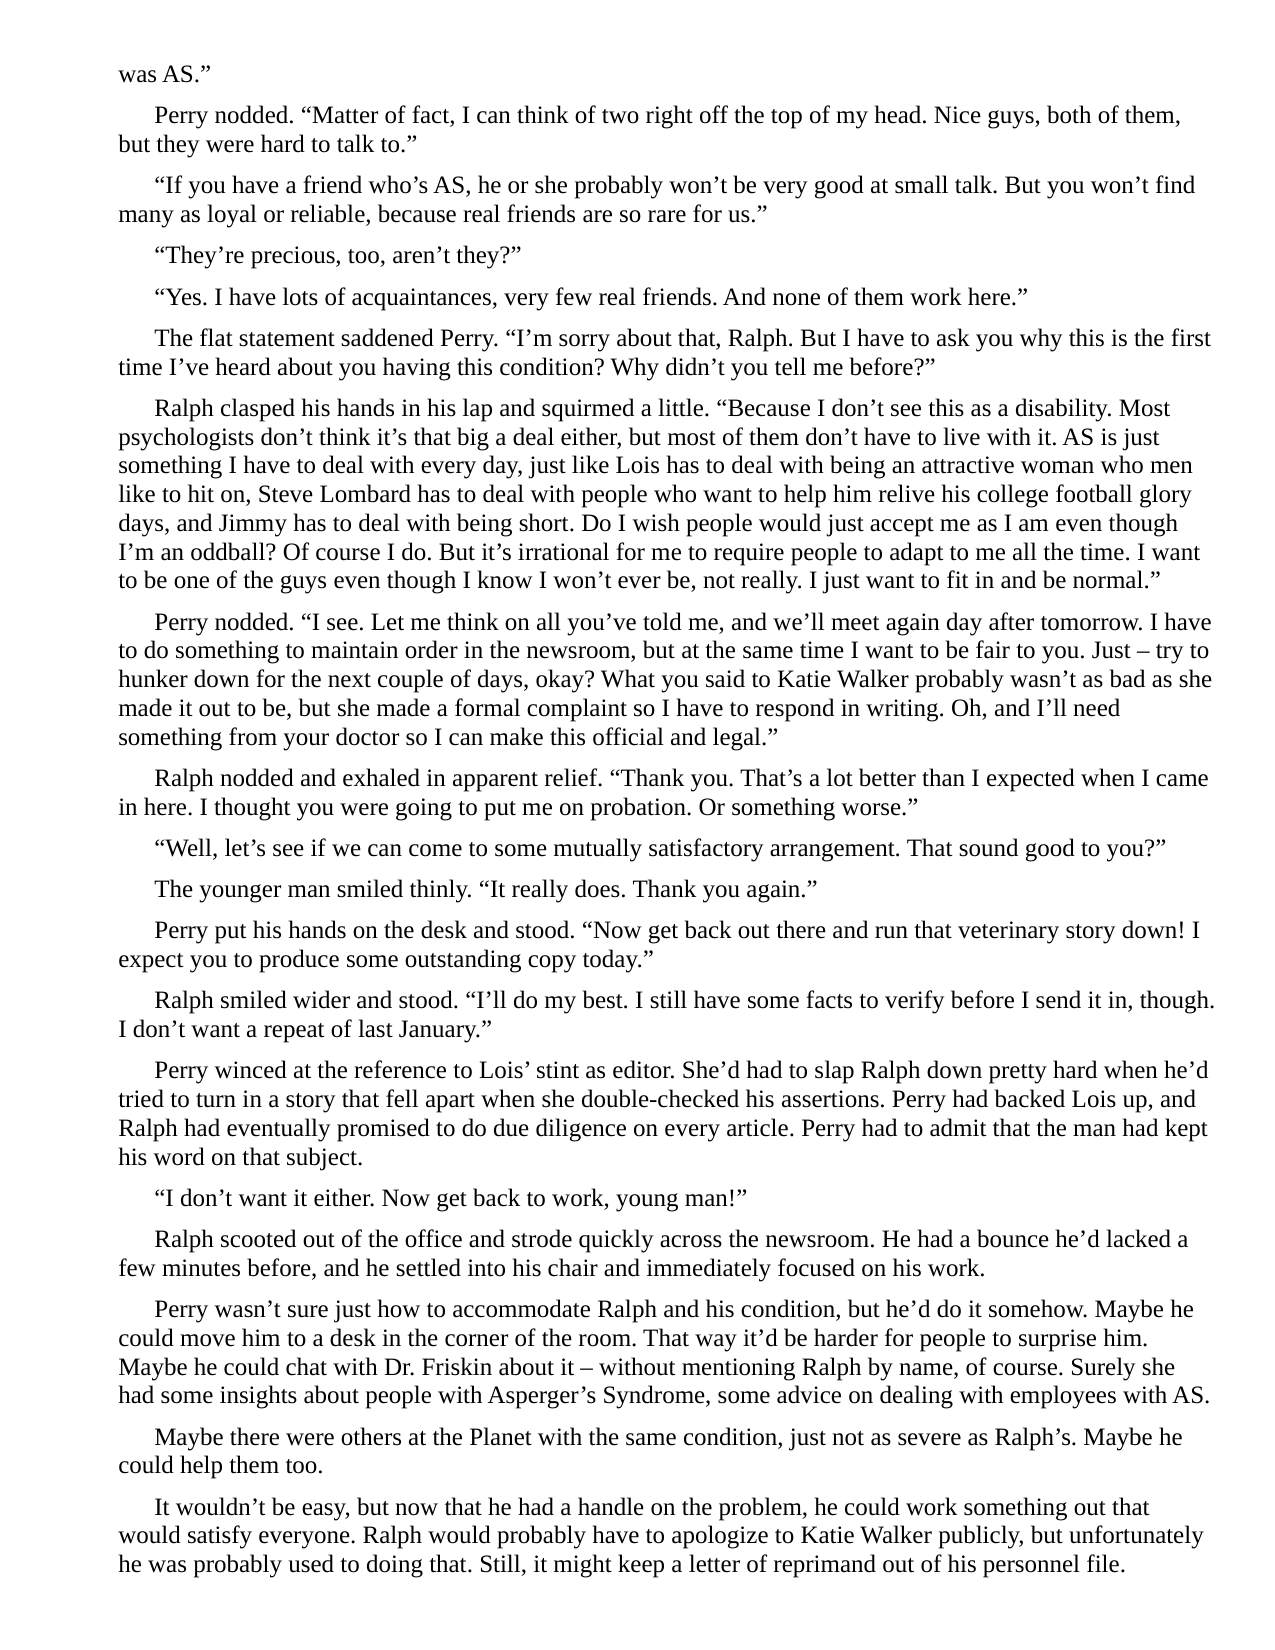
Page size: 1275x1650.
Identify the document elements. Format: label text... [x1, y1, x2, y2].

text “Well, let’s see if we can come to some mutually satisfactory arrangement. That sound good to you?” [118, 833, 1216, 862]
text Perry wasn’t sure just how to accommodate Ralph and his condition, but he’d do it somehow. Maybe he could move him to a desk in the corner of the room. That way it’d be harder for people to surprise him. Maybe he could chat with Dr. Friskin about it – without mentioning Ralph by name, of course. Surely she had some insights about people with Asperger’s Syndrome, some advice on dealing with employees with AS. [118, 1294, 1216, 1409]
text Maybe there were others at the Planet with the same condition, just not as severe as Ralph’s. Maybe he could help them too. [118, 1422, 1216, 1479]
text The flat statement saddened Perry. “I’m sorry about that, Ralph. But I have to ask you why this is the first time I’ve heard about you having this condition? Why didn’t you tell me before?” [118, 323, 1216, 380]
text Ralph scooted out of the office and strode quickly across the newsroom. He had a bounce he’d lacked a few minutes before, and he settled into his chair and immediately focused on his work. [118, 1224, 1216, 1282]
text Ralph nodded and exhaled in apparent relief. “Thank you. That’s a lot better than I expected when I came in here. I thought you were going to put me on probation. Or something worse.” [118, 763, 1216, 820]
text The younger man smiled thinly. “It really does. Thank you again.” [118, 874, 1216, 903]
text Ralph smiled wider and stood. “I’ll do my best. I still have some facts to verify before I send it in, though. I don’t want a repeat of last January.” [118, 985, 1216, 1043]
text It wouldn’t be easy, but now that he had a handle on the problem, he could work something out that would satisfy everyone. Ralph would probably have to apologize to Katie Walker publicly, but unfortunately he was probably used to doing that. Still, it might keep a letter of reprimand out of his personnel file. [118, 1492, 1216, 1578]
text “Yes. I have lots of acquaintances, very few real friends. And none of them work here.” [118, 282, 1216, 310]
text Perry winced at the reference to Lois’ stint as editor. She’d had to slap Ralph down pretty hard when he’d tried to turn in a story that fell apart when she double-checked his assertions. Perry had backed Lois up, and Ralph had eventually promised to do due diligence on every article. Perry had to admit that the man had kept his word on that subject. [118, 1055, 1216, 1170]
text Perry put his hands on the desk and stood. “Now get back out there and run that veterinary story down! I expect you to produce some outstanding copy today.” [118, 915, 1216, 973]
text was AS.” [118, 59, 1216, 88]
text “They’re precious, too, aren’t they?” [118, 240, 1216, 269]
text Ralph clasped his hands in his lap and squirmed a little. “Because I don’t see this as a disability. Most psychologists don’t think it’s that big a deal either, but most of them don’t have to live with it. AS is just something I have to deal with every day, just like Lois has to deal with being an attractive woman who men like to hit on, Steve Lombard has to deal with people who want to help him relive his college football glory days, and Jimmy has to deal with being short. Do I wish people would just accept me as I am even though I’m an oddball? Of course I do. But it’s irrational for me to require people to adapt to me all the time. I want to be one of the guys even though I know I won’t ever be, not really. I just want to fit in and be normal.” [118, 393, 1216, 594]
text Perry nodded. “Matter of fact, I can think of two right off the top of my head. Nice guys, both of them, but they were hard to talk to.” [118, 100, 1216, 158]
text “If you have a friend who’s AS, he or she probably won’t be very good at small talk. But you won’t find many as loyal or reliable, because real friends are so rare for us.” [118, 170, 1216, 228]
text Perry nodded. “I see. Let me think on all you’ve told me, and we’ll meet again day after tomorrow. I have to do something to maintain order in the newsroom, but at the same time I want to be fair to you. Just – try to hunker down for the next couple of days, okay? What you said to Katie Walker probably wasn’t as bad as she made it out to be, but she made a formal complaint so I have to respond in writing. Oh, and I’ll need something from your doctor so I can make this official and legal.” [118, 607, 1216, 750]
text “I don’t want it either. Now get back to work, young man!” [118, 1183, 1216, 1212]
